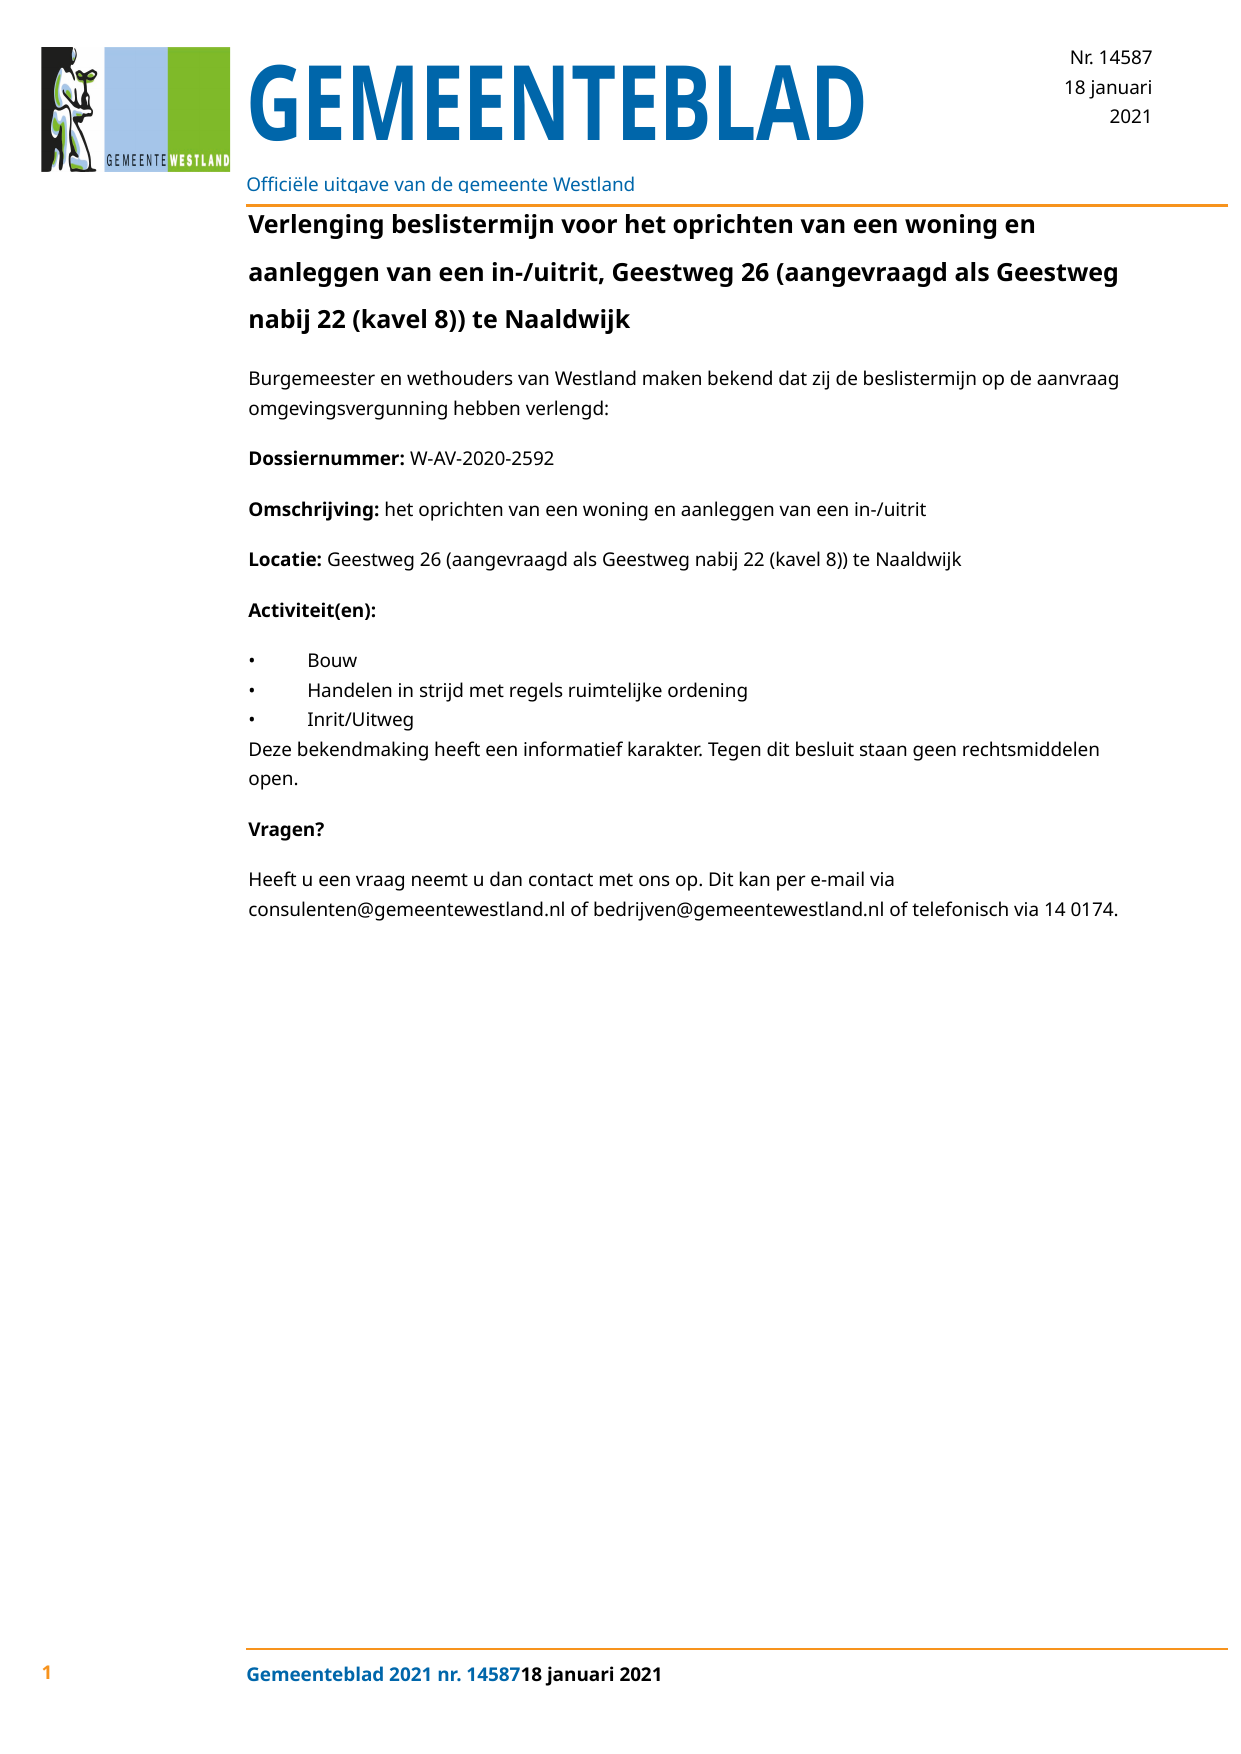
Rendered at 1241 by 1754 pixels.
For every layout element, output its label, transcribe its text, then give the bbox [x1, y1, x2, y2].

text Locatie: Geestweg 26 (aangevraagd als Geestweg nabij 22 (kavel 8)) te Naaldwijk [248, 546, 1152, 572]
picture [41, 47, 231, 172]
list Handelen in strijd met regels ruimtelijke ordening [248, 677, 1152, 702]
text Omschrijving: het oprichten van een woning en aanleggen van een in-/uitrit [248, 496, 1152, 522]
text Activiteit(en): [248, 597, 1152, 622]
text Dossiernummer: W-AV-2020-2592 [248, 446, 1152, 471]
text Burgemeester en wethouders van Westland maken bekend dat zij de beslistermijn op de aanvraag omgevingsvergunning hebben verlengd: [248, 366, 1152, 421]
text Heeft u een vraag neemt u dan contact met ons op. Dit kan per e-mail via consulenten@gemeentewestland.nl of bedrijven@gemeentewestland.nl of telefonisch via 14 0174. [248, 866, 1152, 922]
list Bouw [248, 647, 1152, 673]
text Verlenging beslistermijn voor het oprichten van een woning en aanleggen van een in-/uitrit, Geestweg 26 (aangevraagd als Geestweg nabij 22 (kavel 8)) te Naaldwijk [248, 207, 1152, 336]
text Vragen? [248, 816, 1152, 842]
text Deze bekendmaking heeft een informatief karakter. Tegen dit besluit staan geen rechtsmiddelen open. [248, 736, 1152, 791]
list Inrit/Uitweg [248, 706, 1152, 732]
